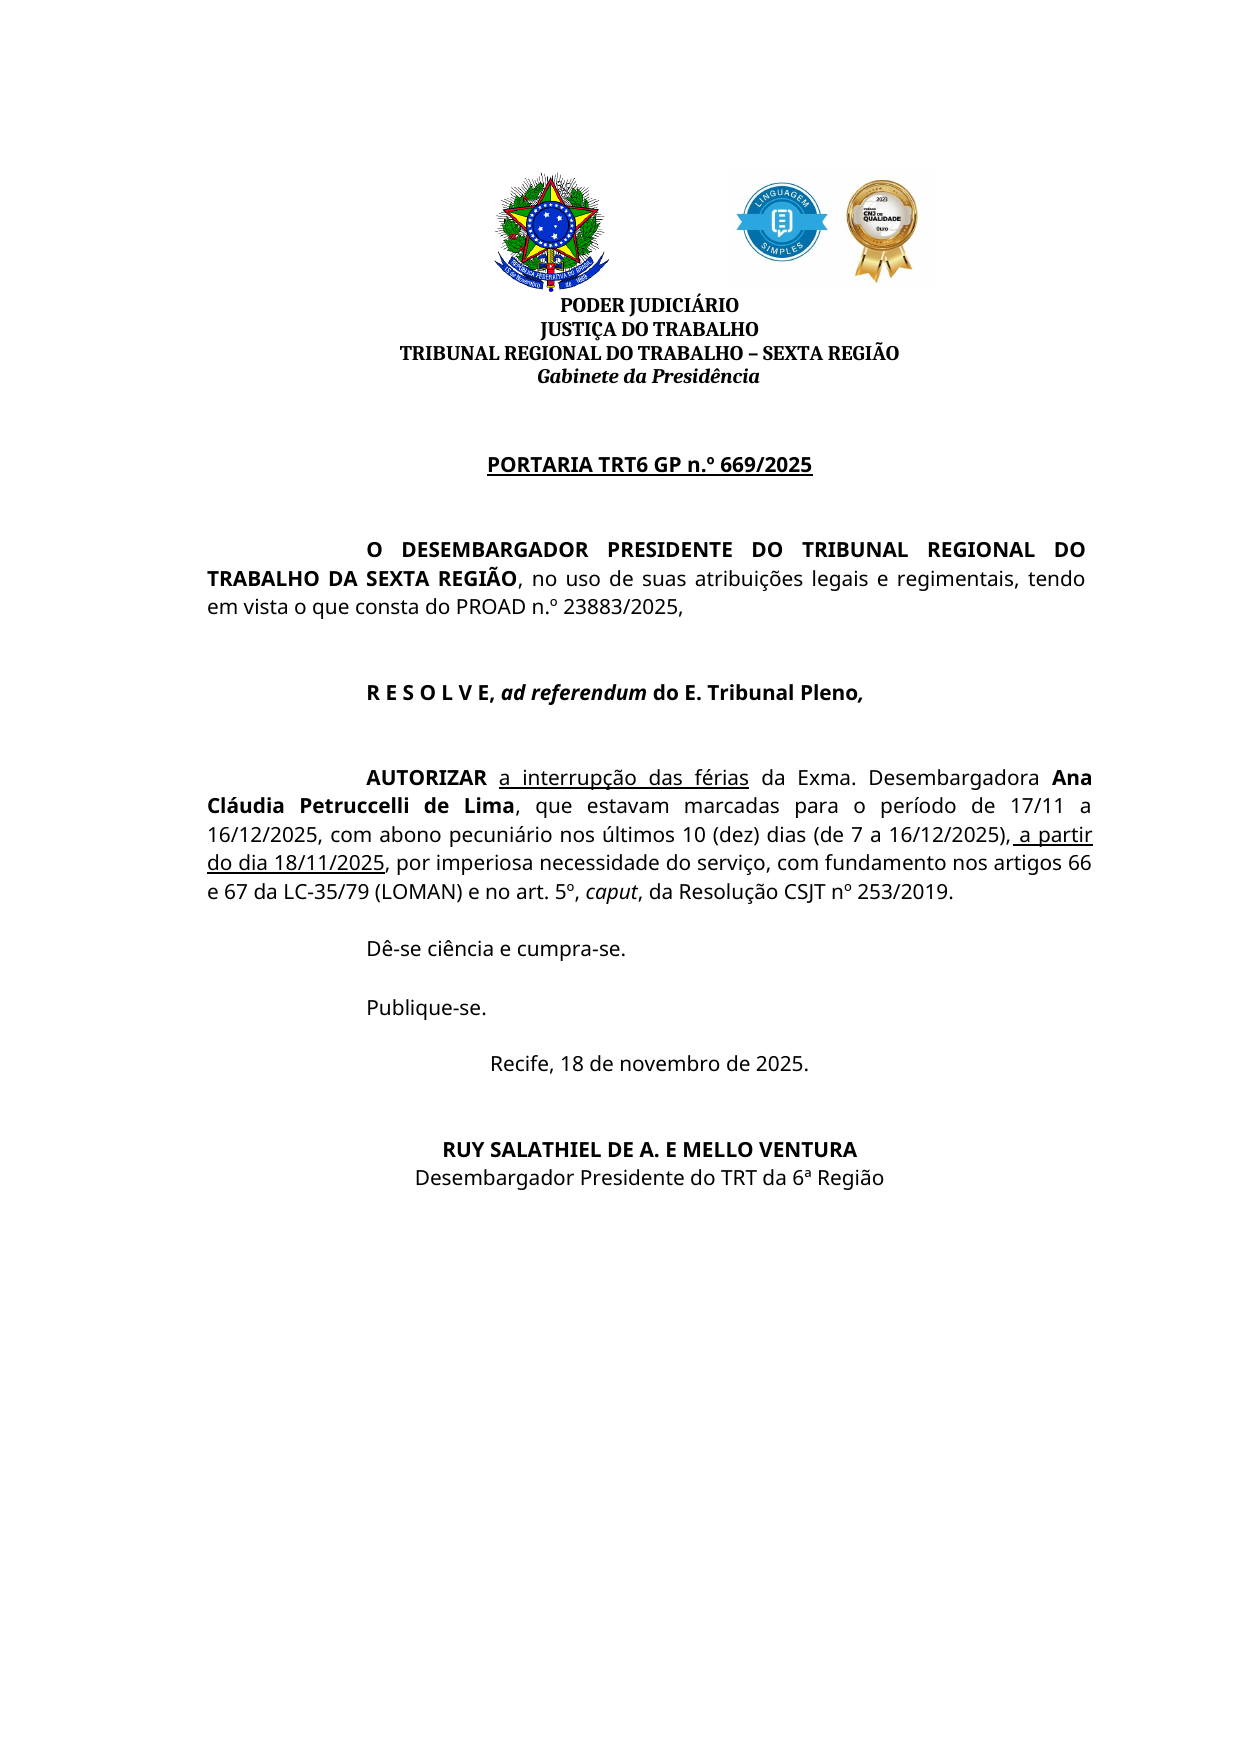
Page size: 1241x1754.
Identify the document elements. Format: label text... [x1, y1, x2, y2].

text Dê-se ciência e cumpra-se. [207, 934, 1092, 962]
text PODER JUDICIÁRIO [207, 293, 1092, 317]
text JUSTIÇA DO TRABALHO [207, 317, 1092, 341]
text AUTORIZAR a interrupção das férias da Exma. Desembargadora Ana Cláudia Petruccelli de Lima, que estavam marcadas para o período de 17/11 a 16/12/2025, com abono pecuniário nos últimos 10 (dez) dias (de 7 a 16/12/2025), a partir do dia 18/11/2025, por imperiosa necessidade do serviço, com fundamento nos artigos 66 e 67 da LC-35/79 (LOMAN) e no art. 5º, caput, da Resolução CSJT nº 253/2019. [207, 763, 1092, 905]
text R E S O L V E, ad referendum do E. Tribunal Pleno, [207, 678, 1087, 706]
text RUY SALATHIEL DE A. E MELLO VENTURA [207, 1135, 1092, 1163]
text Desembargador Presidente do TRT da 6ª Região [207, 1163, 1092, 1192]
text Publique-se. [207, 993, 1092, 1021]
text PORTARIA TRT6 GP n.º 669/2025 [207, 450, 1092, 479]
text TRIBUNAL REGIONAL DO TRABALHO – SEXTA REGIÃO [207, 341, 1092, 365]
text Gabinete da Presidência [207, 365, 1092, 389]
text O DESEMBARGADOR PRESIDENTE DO TRIBUNAL REGIONAL DO TRABALHO DA SEXTA REGIÃO, no uso de suas atribuições legais e regimentais, tendo em vista o que consta do PROAD n.º 23883/2025, [207, 536, 1087, 621]
text Recife, 18 de novembro de 2025. [207, 1049, 1092, 1078]
